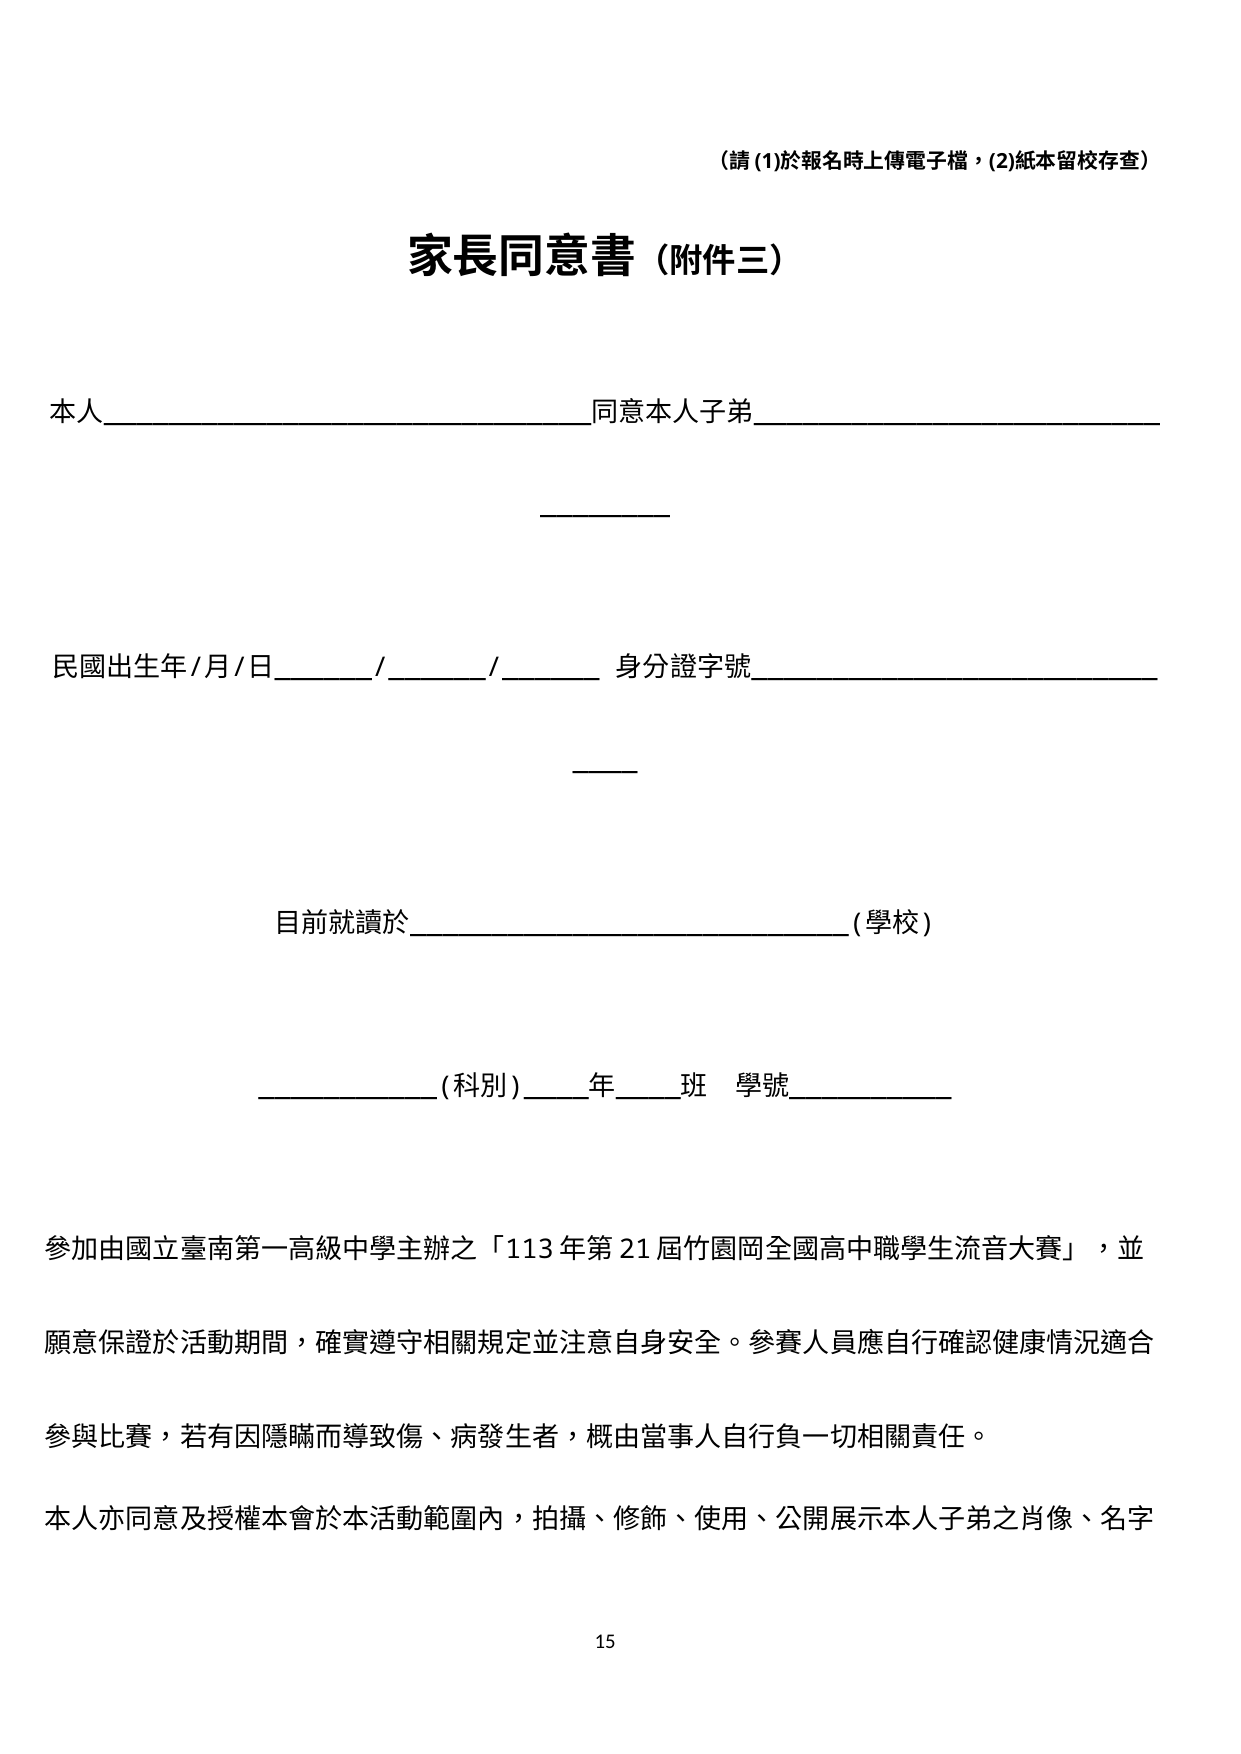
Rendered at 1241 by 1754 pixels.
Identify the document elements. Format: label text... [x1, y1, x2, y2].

text 目前就讀於___________________________(學校) [44, 879, 1165, 941]
text 參加由國立臺南第一高級中學主辦之「113年第21屆竹園岡全國高中職學生流音大賽」，並願意保證於活動期間，確實遵守相關規定並注意自身安全。參賽人員應自行確認健康情況適合參與比賽，若有因隱瞞而導致傷、病發生者，概由當事人自行負一切相關責任。 [44, 1205, 1165, 1455]
text ___________(科別)____年____班 學號__________ [44, 1042, 1165, 1104]
text 本人______________________________同意本人子弟_________________________________ [44, 367, 1165, 524]
text （請 (1)於報名時上傳電子檔，(2)紙本留校存查） [44, 117, 1165, 180]
text 民國出生年/月/日______/______/______ 身分證字號_____________________________ [44, 623, 1165, 779]
text 家長同意書（附件三） [44, 180, 1165, 305]
text 本人亦同意及授權本會於本活動範圍內，拍攝、修飾、使用、公開展示本人子弟之肖像、名字 [44, 1474, 1165, 1537]
